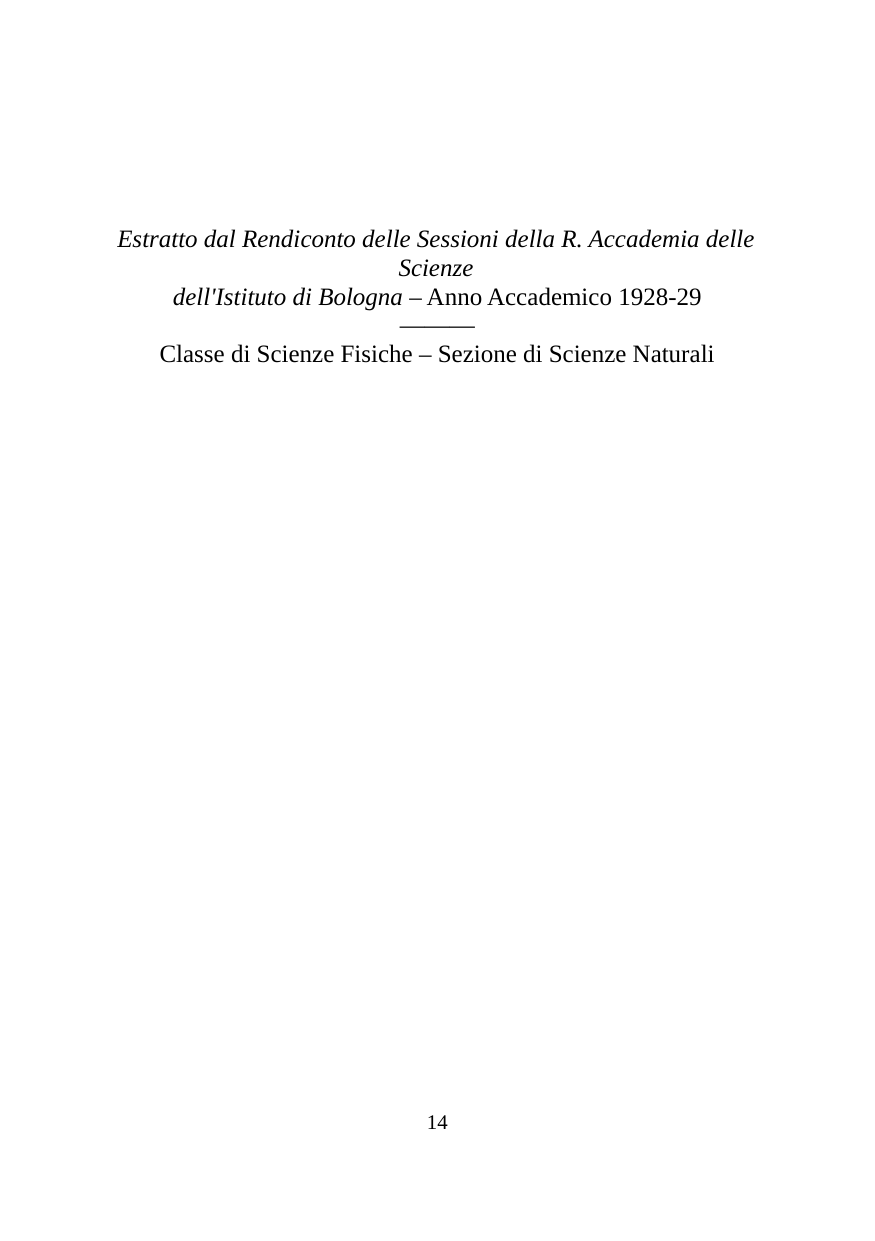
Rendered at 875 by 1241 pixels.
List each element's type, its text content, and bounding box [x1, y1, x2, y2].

text Estratto dal Rendiconto delle Sessioni della R. Accademia delle Scienze dell'Istituto di Bologna – Anno Accademico 1928-29 [106, 224, 768, 311]
text Classe di Scienze Fisiche – Sezione di Scienze Naturali [106, 339, 768, 368]
text ——— [106, 311, 768, 339]
